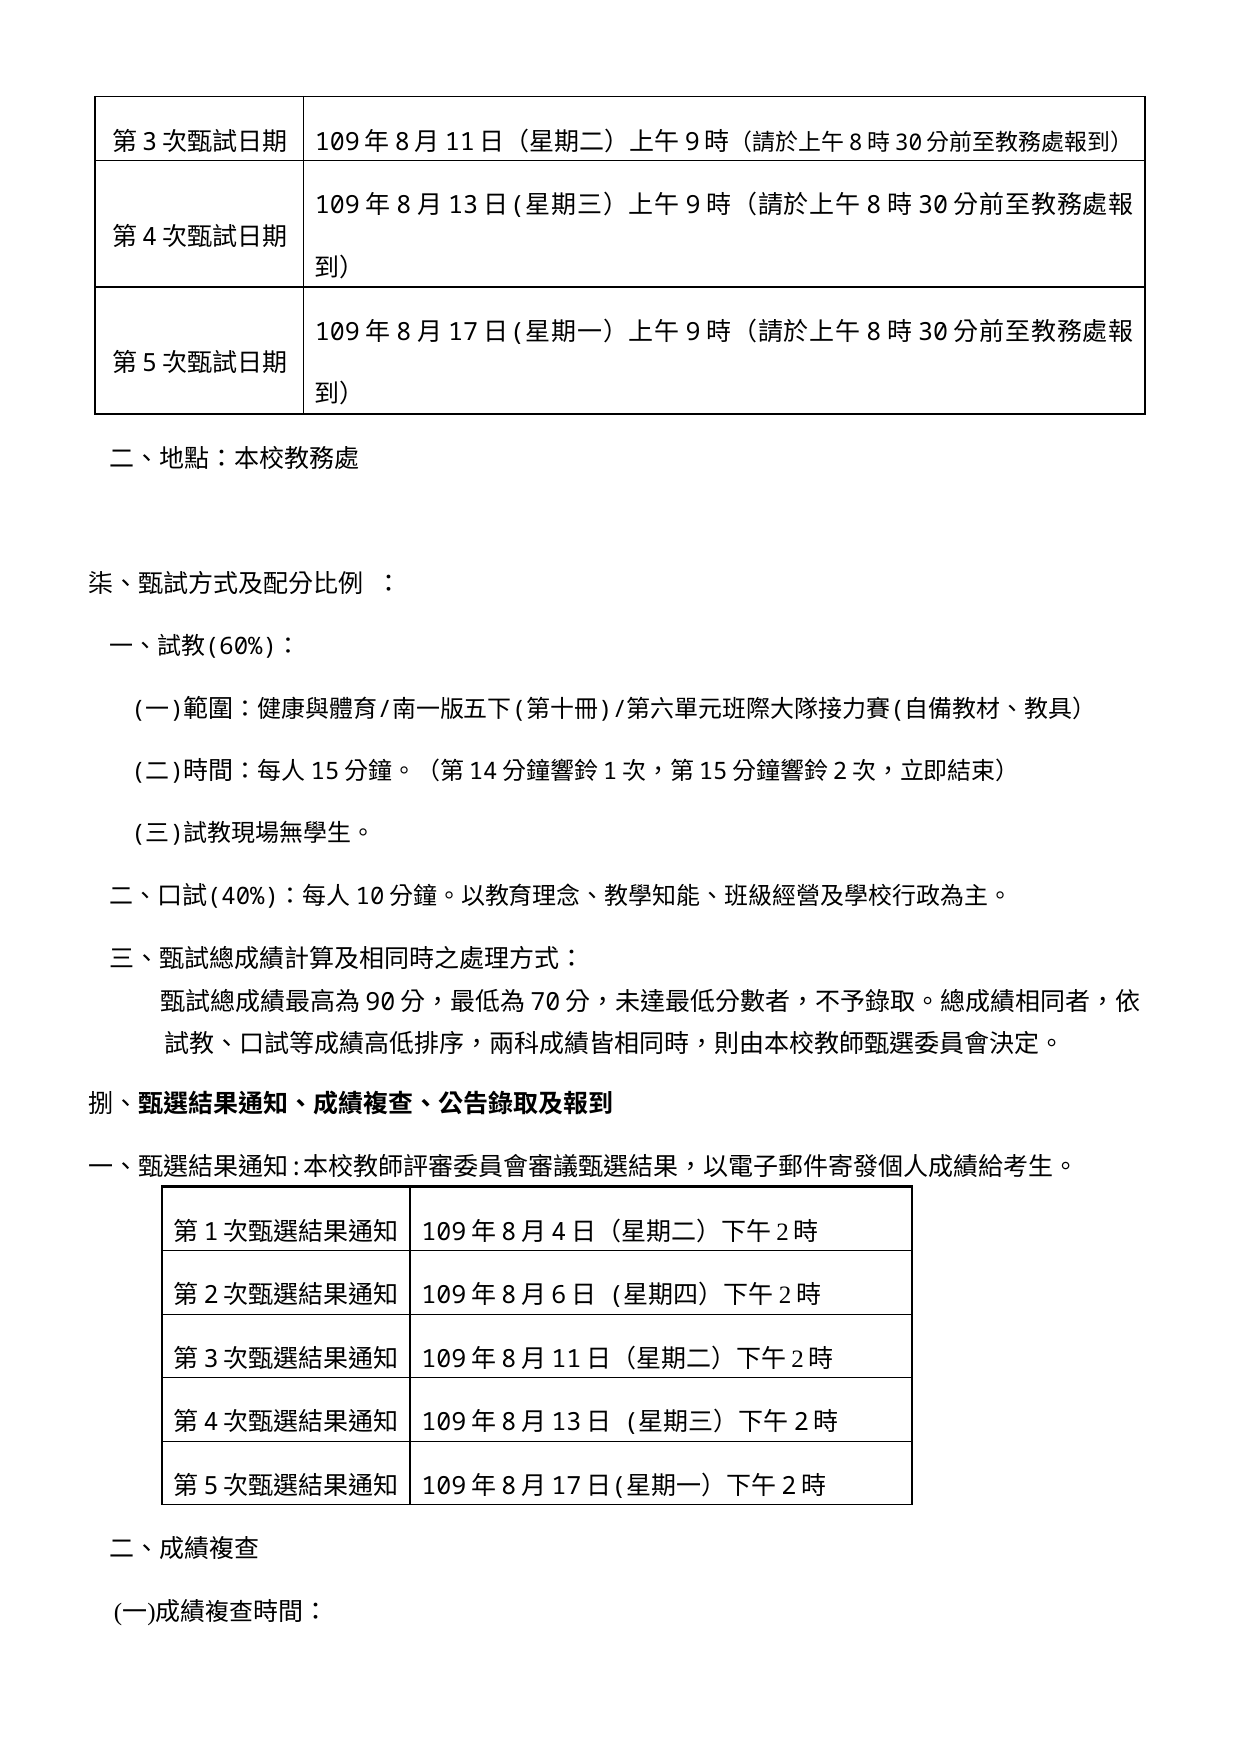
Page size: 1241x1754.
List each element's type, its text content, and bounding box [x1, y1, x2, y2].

text 甄試總成績最高為90分，最低為70分，未達最低分數者，不予錄取。總成績相同者，依試教、口試等成績高低排序，兩科成績皆相同時，則由本校教師甄選委員會決定。 [160, 977, 1152, 1060]
table_cell 109年8月11日（星期二）上午9時（請於上午8時30分前至教務處報到） [304, 97, 1144, 160]
text 三、甄試總成績計算及相同時之處理方式： [109, 914, 1152, 977]
text 一、甄選結果通知:本校教師評審委員會審議甄選結果，以電子郵件寄發個人成績給考生。 [89, 1123, 1152, 1185]
table_cell 第2次甄選結果通知 [163, 1251, 409, 1313]
text 柒、甄試方式及配分比例 ： [89, 539, 1152, 602]
table_cell 第4次甄選結果通知 [163, 1378, 409, 1441]
table_cell 109年8月13日 (星期三）下午2時 [411, 1378, 911, 1441]
text (二)時間：每人15分鐘。（第14分鐘響鈴1次，第15分鐘響鈴2次，立即結束） [89, 727, 1152, 789]
text 二、地點：本校教務處 [109, 414, 1152, 477]
table_cell 第3次甄選結果通知 [163, 1315, 409, 1377]
table_header 第1次甄選結果通知 [163, 1188, 409, 1250]
table_cell 109年8月17日(星期一）下午2時 [411, 1442, 911, 1504]
table_cell 109年8月13日(星期三）上午9時（請於上午8時30分前至教務處報到） [304, 161, 1144, 286]
table_cell 109年8月6日 (星期四）下午2時 [411, 1251, 911, 1313]
text 二、口試(40%)：每人10分鐘。以教育理念、教學知能、班級經營及學校行政為主。 [109, 852, 1152, 914]
text (一)範圍：健康與體育/南一版五下(第十冊)/第六單元班際大隊接力賽(自備教材、教具） [89, 664, 1152, 727]
table_cell 第5次甄試日期 [96, 288, 303, 412]
table_cell 109年8月11日（星期二）下午2時 [411, 1315, 911, 1377]
table_header 109年8月4日（星期二）下午2時 [411, 1188, 911, 1250]
text 捌、甄選結果通知、成績複查、公告錄取及報到 [89, 1060, 1152, 1123]
text (一)成績複查時間： [89, 1568, 1152, 1630]
text 一、試教(60%)： [109, 602, 1152, 664]
table_cell 第5次甄選結果通知 [163, 1442, 409, 1504]
table_cell 第3次甄試日期 [96, 97, 303, 160]
table_cell 第4次甄試日期 [96, 161, 303, 286]
table_cell 109年8月17日(星期一）上午9時（請於上午8時30分前至教務處報到） [304, 288, 1144, 412]
text (三)試教現場無學生。 [89, 789, 1152, 852]
text 二、成績複查 [109, 1505, 1152, 1568]
